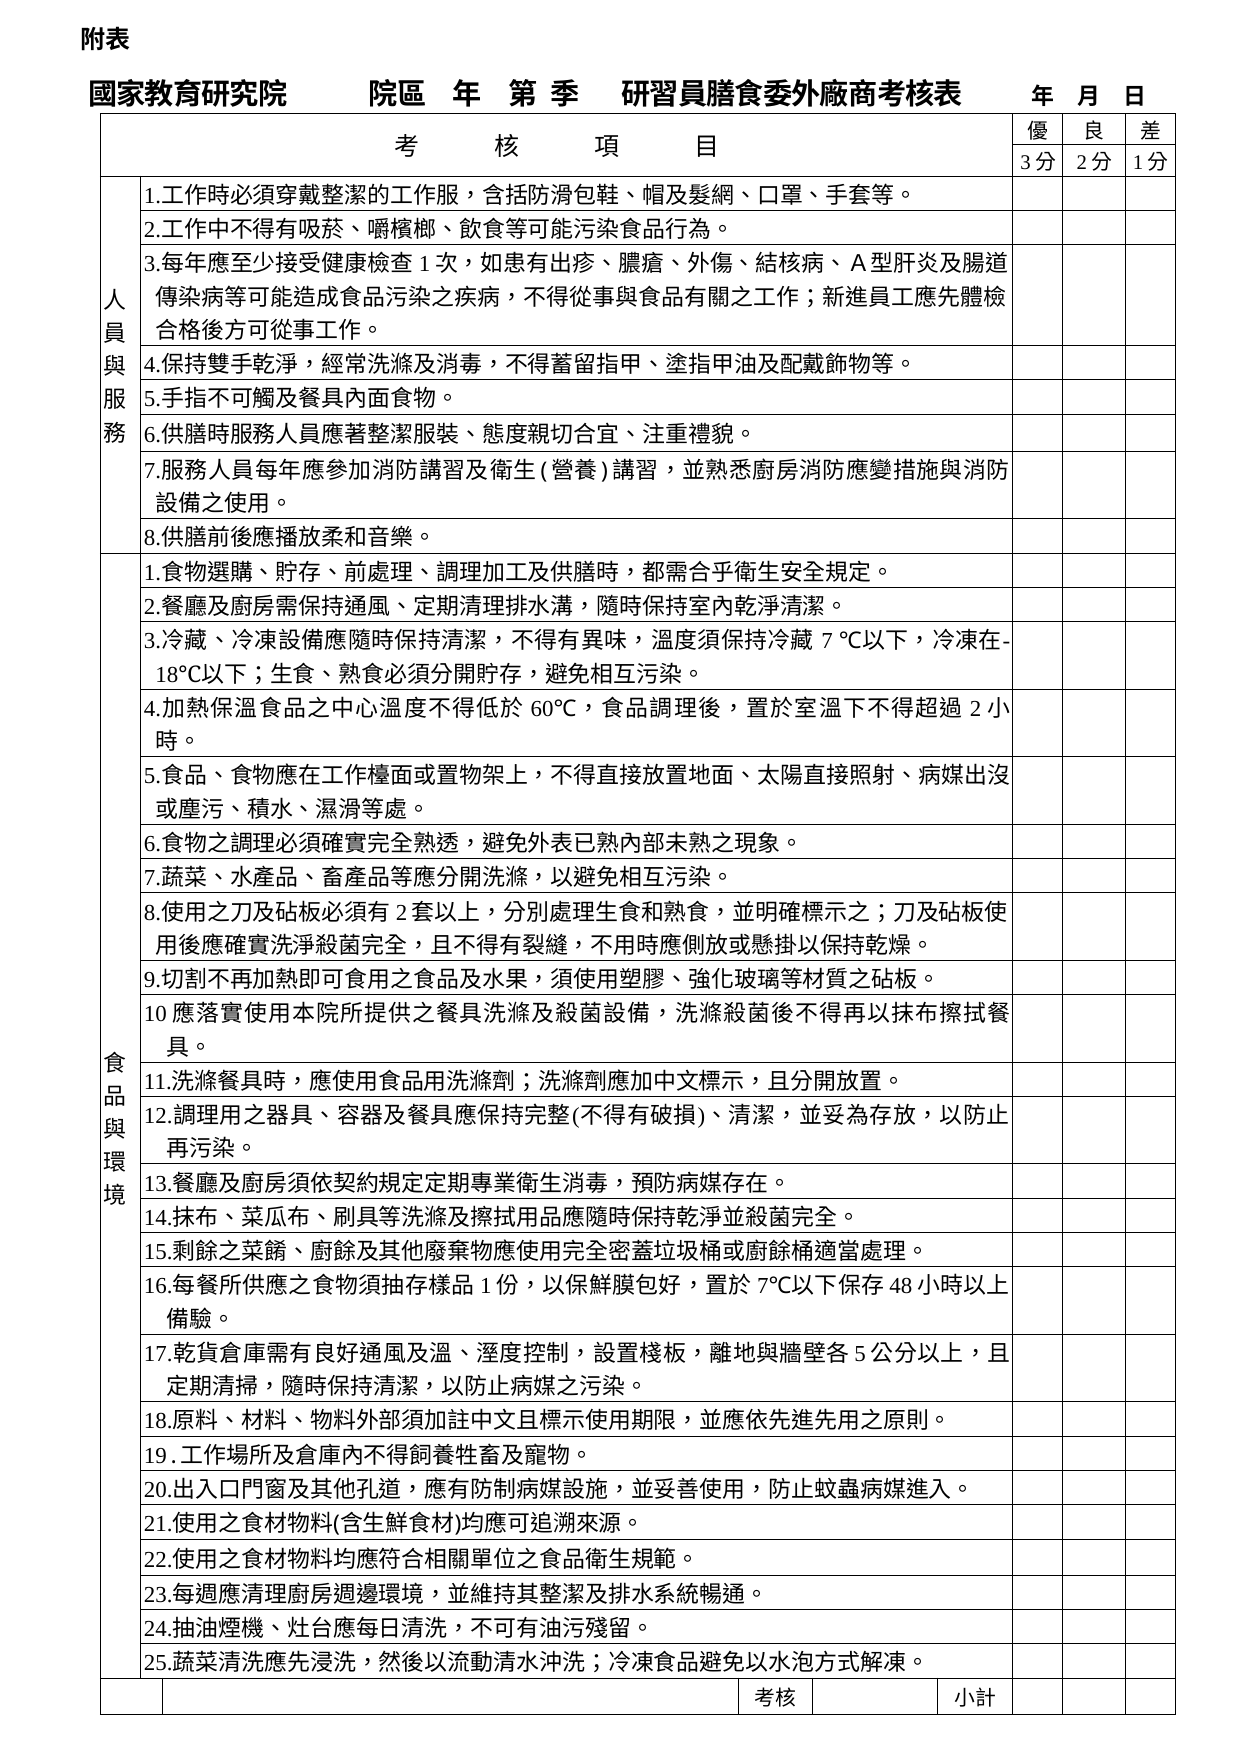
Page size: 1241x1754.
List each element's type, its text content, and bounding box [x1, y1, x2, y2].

table_cell [1063, 1576, 1125, 1609]
table_cell [1013, 757, 1062, 824]
table_cell [1126, 245, 1175, 345]
table_cell [1126, 1233, 1175, 1266]
table_cell [1063, 1063, 1125, 1096]
table_header 良 [1063, 114, 1125, 144]
table_cell 22.使用之食材物料均應符合相關單位之食品衛生規範。 [141, 1540, 1012, 1574]
table_cell [1126, 415, 1175, 451]
table_cell [1013, 1097, 1062, 1163]
table_cell [1126, 1199, 1175, 1232]
table_cell [1063, 554, 1125, 587]
table_cell [1013, 961, 1062, 994]
table_cell [1013, 1267, 1062, 1334]
table_cell [1126, 1164, 1175, 1198]
table_cell [1013, 380, 1062, 413]
table_cell [163, 1679, 738, 1714]
table_cell 3分 [1013, 145, 1062, 176]
table_cell [1063, 346, 1125, 379]
table_cell 3.每年應至少接受健康檢查1次，如患有出疹、膿瘡、外傷、結核病、Ａ型肝炎及腸道傳染病等可能造成食品污染之疾病，不得從事與食品有關之工作；新進員工應先體檢合格後方可從事工作。 [141, 245, 1012, 345]
table_cell 1分 [1126, 145, 1175, 176]
table_cell [1013, 1164, 1062, 1198]
table_cell [1063, 1540, 1125, 1574]
table_cell [1126, 519, 1175, 552]
table_cell 1.食物選購、貯存、前處理、調理加工及供膳時，都需合乎衛生安全規定。 [141, 554, 1012, 587]
table_cell [1063, 1164, 1125, 1198]
table_cell [1126, 1402, 1175, 1436]
table_cell 小計 [938, 1679, 1012, 1714]
table_cell 5.食品、食物應在工作檯面或置物架上，不得直接放置地面、太陽直接照射、病媒出沒或塵污、積水、濕滑等處。 [141, 757, 1012, 824]
table_cell [1063, 177, 1125, 210]
table_cell [1013, 1540, 1062, 1574]
table_cell 8.使用之刀及砧板必須有2套以上，分別處理生食和熟食，並明確標示之；刀及砧板使用後應確實洗淨殺菌完全，且不得有裂縫，不用時應側放或懸掛以保持乾燥。 [141, 893, 1012, 960]
table_cell 20.出入口門窗及其他孔道，應有防制病媒設施，並妥善使用，防止蚊蟲病媒進入。 [141, 1471, 1012, 1504]
table_cell [1013, 1505, 1062, 1538]
table_cell [1126, 177, 1175, 210]
table_cell [1063, 380, 1125, 413]
table_cell [1013, 995, 1062, 1062]
table_cell [1013, 893, 1062, 960]
table_cell 9.切割不再加熱即可食用之食品及水果，須使用塑膠、強化玻璃等材質之砧板。 [141, 961, 1012, 994]
table_cell 2分 [1063, 145, 1125, 176]
table_cell [1013, 245, 1062, 345]
table_cell [1126, 346, 1175, 379]
table_cell [1126, 554, 1175, 587]
table_cell [1013, 211, 1062, 244]
table_cell [1126, 995, 1175, 1062]
table_cell [1126, 1540, 1175, 1574]
table_cell [1126, 1335, 1175, 1401]
table_cell [1063, 961, 1125, 994]
table_cell [1063, 519, 1125, 552]
table_cell [1013, 588, 1062, 621]
table_cell [1063, 690, 1125, 756]
table_cell 11.洗滌餐具時，應使用食品用洗滌劑；洗滌劑應加中文標示，且分開放置。 [141, 1063, 1012, 1096]
table_cell 7.蔬菜、水產品、畜產品等應分開洗滌，以避免相互污染。 [141, 859, 1012, 892]
table_cell [1013, 1679, 1062, 1714]
table_cell 3.冷藏、冷凍設備應隨時保持清潔，不得有異味，溫度須保持冷藏7 ℃以下，冷凍在-18℃以下；生食、熟食必須分開貯存，避免相互污染。 [141, 622, 1012, 689]
table_cell [1126, 961, 1175, 994]
table_cell [1063, 757, 1125, 824]
table_cell [1063, 825, 1125, 858]
table_cell [1013, 1335, 1062, 1401]
table_cell [1013, 1610, 1062, 1643]
table_cell [1013, 415, 1062, 451]
table_cell [1013, 346, 1062, 379]
table_cell [1013, 1199, 1062, 1232]
table_cell [1126, 893, 1175, 960]
table_cell [1013, 177, 1062, 210]
table_cell 7.服務人員每年應參加消防講習及衛生(營養)講習，並熟悉廚房消防應變措施與消防設備之使用。 [141, 452, 1012, 518]
table_cell [1126, 825, 1175, 858]
table_cell [1126, 757, 1175, 824]
table_cell [1063, 1267, 1125, 1334]
table_cell [1013, 1063, 1062, 1096]
table_cell [1126, 1267, 1175, 1334]
table_cell 8.供膳前後應播放柔和音樂。 [141, 519, 1012, 552]
table_cell [1013, 622, 1062, 689]
table_cell [1063, 1679, 1125, 1714]
table_cell [1126, 380, 1175, 413]
table_cell [101, 1679, 162, 1714]
table_cell [1063, 1505, 1125, 1538]
table_cell 2.餐廳及廚房需保持通風、定期清理排水溝，隨時保持室內乾淨清潔。 [141, 588, 1012, 621]
table_cell [813, 1679, 937, 1714]
table_cell 考核 [739, 1679, 812, 1714]
table_cell [1126, 211, 1175, 244]
table_cell [1013, 1471, 1062, 1504]
table_cell [1063, 859, 1125, 892]
table_cell 10應落實使用本院所提供之餐具洗滌及殺菌設備，洗滌殺菌後不得再以抹布擦拭餐具。 [141, 995, 1012, 1062]
table_cell 14.抹布、菜瓜布、刷具等洗滌及擦拭用品應隨時保持乾淨並殺菌完全。 [141, 1199, 1012, 1232]
table_cell [1126, 859, 1175, 892]
text 國家教育研究院 院區 年 第 季 研習員膳食委外廠商考核表 年 月 日 [88, 71, 1152, 113]
table_cell [1126, 1505, 1175, 1538]
table_header 優 [1013, 114, 1062, 144]
table_cell [1063, 622, 1125, 689]
table_cell 13.餐廳及廚房須依契約規定定期專業衛生消毒，預防病媒存在。 [141, 1164, 1012, 1198]
table_cell 2.工作中不得有吸菸、嚼檳榔、飲食等可能污染食品行為。 [141, 211, 1012, 244]
table_cell [1126, 1576, 1175, 1609]
table_cell [1126, 690, 1175, 756]
table_cell [1063, 211, 1125, 244]
table_cell 19.工作場所及倉庫內不得飼養牲畜及寵物。 [141, 1437, 1012, 1470]
table_cell [1013, 859, 1062, 892]
table_cell [1063, 1610, 1125, 1643]
table_cell 4.加熱保溫食品之中心溫度不得低於60℃，食品調理後，置於室溫下不得超過2小時。 [141, 690, 1012, 756]
table_cell [1063, 1335, 1125, 1401]
table_cell [1063, 995, 1125, 1062]
table_cell [1126, 1679, 1175, 1714]
table_cell [1126, 452, 1175, 518]
table_cell [1126, 1063, 1175, 1096]
text 附表 [81, 20, 138, 56]
table_cell [1063, 452, 1125, 518]
table_cell [1126, 1097, 1175, 1163]
table_cell [1013, 1576, 1062, 1609]
table_cell [1063, 1471, 1125, 1504]
table_cell 25.蔬菜清洗應先浸洗，然後以流動清水沖洗；冷凍食品避免以水泡方式解凍。 [141, 1644, 1012, 1677]
table_cell 17.乾貨倉庫需有良好通風及溫、溼度控制，設置棧板，離地與牆壁各5公分以上，且定期清掃，隨時保持清潔，以防止病媒之污染。 [141, 1335, 1012, 1401]
table_cell [1063, 1437, 1125, 1470]
table_cell 6.食物之調理必須確實完全熟透，避免外表已熟內部未熟之現象。 [141, 825, 1012, 858]
table_cell 23.每週應清理廚房週邊環境，並維持其整潔及排水系統暢通。 [141, 1576, 1012, 1609]
table_cell [1013, 690, 1062, 756]
table_cell [1013, 825, 1062, 858]
table_cell [1013, 554, 1062, 587]
table_cell [1063, 893, 1125, 960]
table_cell [1063, 1199, 1125, 1232]
table_cell [1126, 1610, 1175, 1643]
table_cell 12.調理用之器具、容器及餐具應保持完整(不得有破損)、清潔，並妥為存放，以防止再污染。 [141, 1097, 1012, 1163]
table_cell [1126, 588, 1175, 621]
table_cell 1.工作時必須穿戴整潔的工作服，含括防滑包鞋、帽及髮網、口罩、手套等。 [141, 177, 1012, 210]
table_cell [1013, 452, 1062, 518]
table_cell [1063, 1644, 1125, 1677]
table_header 考 核 項 目 [101, 114, 1012, 176]
table_cell 人員與服務 [101, 177, 140, 552]
table_cell 18.原料、材料、物料外部須加註中文且標示使用期限，並應依先進先用之原則。 [141, 1402, 1012, 1436]
table_cell [1126, 1644, 1175, 1677]
table_cell [1013, 1644, 1062, 1677]
table_cell [1013, 519, 1062, 552]
table_cell [1063, 1402, 1125, 1436]
table_cell [1126, 1437, 1175, 1470]
table_cell 21.使用之食材物料(含生鮮食材)均應可追溯來源。 [141, 1505, 1012, 1538]
table_cell [1013, 1402, 1062, 1436]
table_cell [1013, 1233, 1062, 1266]
table_cell 24.抽油煙機、灶台應每日清洗，不可有油污殘留。 [141, 1610, 1012, 1643]
table_cell 16.每餐所供應之食物須抽存樣品1份，以保鮮膜包好，置於7℃以下保存48小時以上備驗。 [141, 1267, 1012, 1334]
table_cell [1126, 622, 1175, 689]
table_cell 4.保持雙手乾淨，經常洗滌及消毒，不得蓄留指甲、塗指甲油及配戴飾物等。 [141, 346, 1012, 379]
table_cell [1063, 1097, 1125, 1163]
table_cell 食品與 環境 [101, 554, 140, 1677]
text [66, 12, 153, 65]
table_cell [1063, 1233, 1125, 1266]
table_cell [1126, 1471, 1175, 1504]
table_cell 15.剩餘之菜餚、廚餘及其他廢棄物應使用完全密蓋垃圾桶或廚餘桶適當處理。 [141, 1233, 1012, 1266]
table_cell [1063, 588, 1125, 621]
table_cell 5.手指不可觸及餐具內面食物。 [141, 380, 1012, 413]
table_cell [1013, 1437, 1062, 1470]
table_header 差 [1126, 114, 1175, 144]
table_cell 6.供膳時服務人員應著整潔服裝、態度親切合宜、注重禮貌。 [141, 415, 1012, 451]
table_cell [1063, 415, 1125, 451]
table_cell [1063, 245, 1125, 345]
